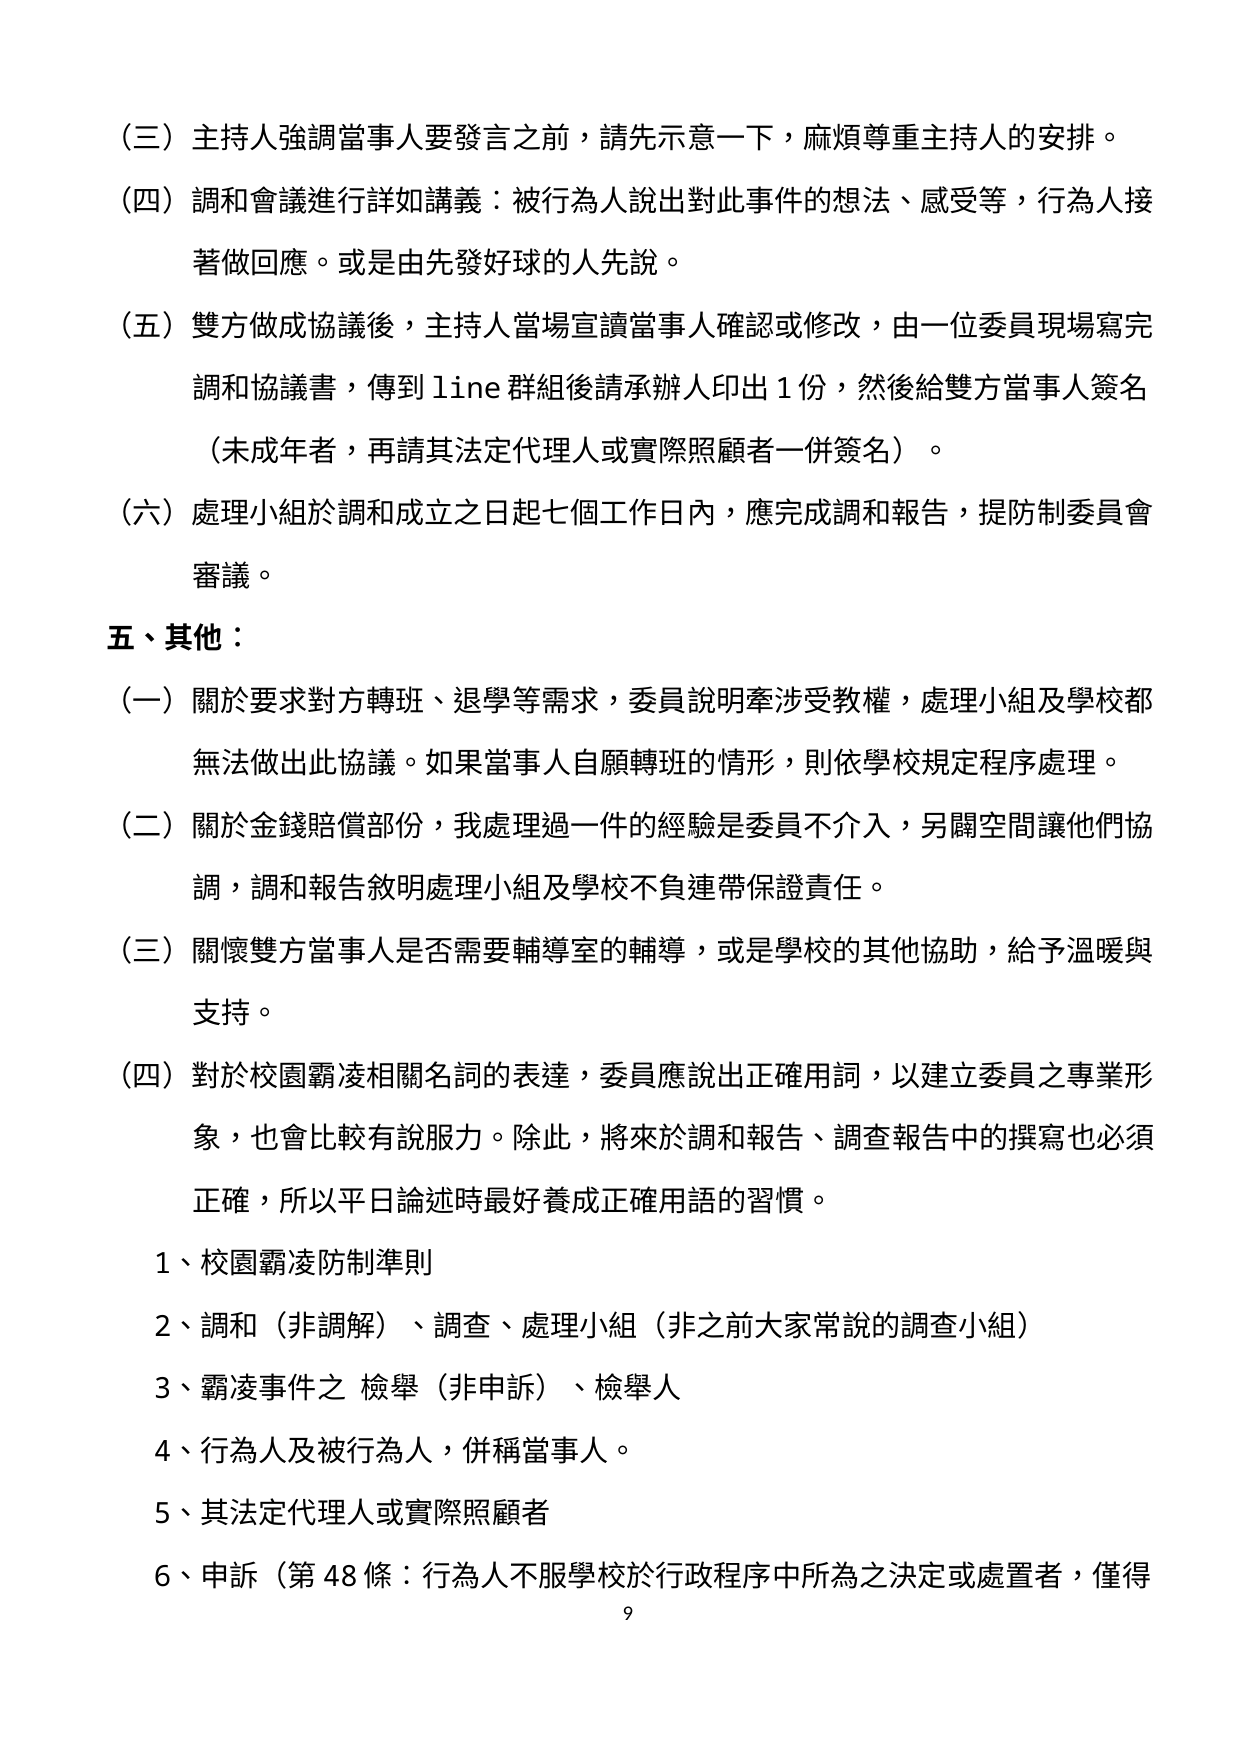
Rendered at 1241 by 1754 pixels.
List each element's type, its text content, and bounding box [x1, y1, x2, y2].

text （六）處理小組於調和成立之日起七個工作日內，應完成調和報告，提防制委員會審議。 [103, 469, 1166, 594]
text （三）主持人強調當事人要發言之前，請先示意一下，麻煩尊重主持人的安排。 [103, 94, 1166, 157]
text 6、申訴（第48條︰行為人不服學校於行政程序中所為之決定或處置者，僅得於對學校之終局實體處理不服，而依各級學校學生申訴相關規定提起申訴時，一併聲明之。） [153, 1532, 1166, 1594]
text （三）關懷雙方當事人是否需要輔導室的輔導，或是學校的其他協助，給予溫暖與支持。 [103, 907, 1166, 1032]
text （四）對於校園霸凌相關名詞的表達，委員應說出正確用詞，以建立委員之專業形象，也會比較有說服力。除此，將來於調和報告、調查報告中的撰寫也必須正確，所以平日論述時最好養成正確用語的習慣。 [103, 1032, 1166, 1219]
text 五、其他︰ [89, 594, 1166, 657]
text 1、校園霸凌防制準則 [153, 1219, 1166, 1282]
text （二）關於金錢賠償部份，我處理過一件的經驗是委員不介入，另闢空間讓他們協調，調和報告敘明處理小組及學校不負連帶保證責任。 [103, 782, 1166, 907]
text 4、行為人及被行為人，併稱當事人。 [153, 1407, 1166, 1469]
text （五）雙方做成協議後，主持人當場宣讀當事人確認或修改，由一位委員現場寫完調和協議書，傳到line群組後請承辦人印出1份，然後給雙方當事人簽名（未成年者，再請其法定代理人或實際照顧者一併簽名）。 [103, 282, 1166, 469]
text （一）關於要求對方轉班、退學等需求，委員說明牽涉受教權，處理小組及學校都無法做出此協議。如果當事人自願轉班的情形，則依學校規定程序處理。 [103, 657, 1166, 782]
text 3、霸凌事件之 檢舉（非申訴）、檢舉人 [153, 1344, 1166, 1407]
text 2、調和（非調解）、調查、處理小組（非之前大家常說的調查小組） [153, 1282, 1166, 1344]
text 5、其法定代理人或實際照顧者 [153, 1469, 1166, 1532]
text （四）調和會議進行詳如講義︰被行為人說出對此事件的想法、感受等，行為人接著做回應。或是由先發好球的人先說。 [103, 157, 1166, 282]
